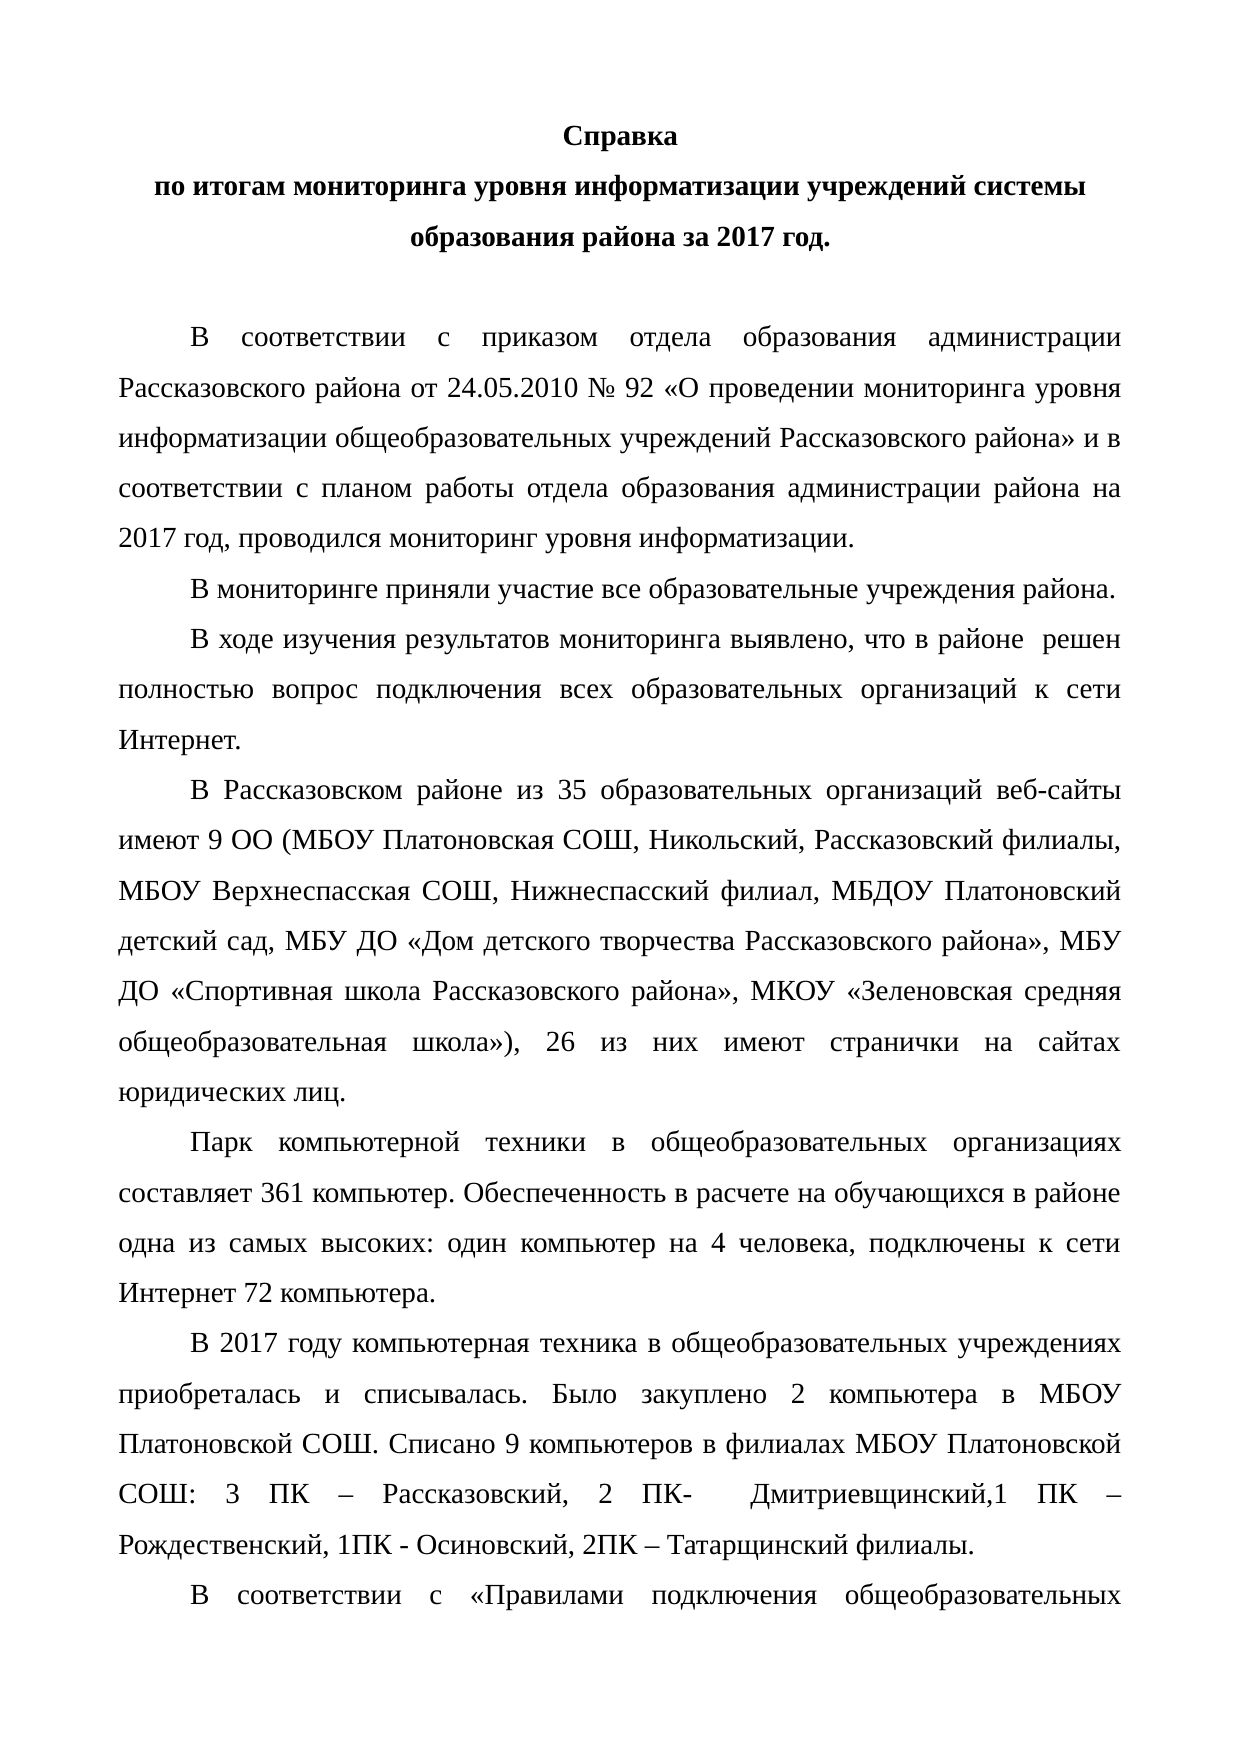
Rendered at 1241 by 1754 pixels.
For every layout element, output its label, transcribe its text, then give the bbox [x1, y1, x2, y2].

text В мониторинге приняли участие все образовательные учреждения района. [118, 571, 1122, 604]
text В ходе изучения результатов мониторинга выявлено, что в районе решен полностью вопрос подключения всех образовательных организаций к сети Интернет. [118, 621, 1122, 755]
text В соответствии с «Правилами подключения общеобразовательных [118, 1577, 1122, 1611]
text В Рассказовском районе из 35 образовательных организаций веб-сайты имеют 9 ОО (МБОУ Платоновская СОШ, Никольский, Рассказовский филиалы, МБОУ Верхнеспасская СОШ, Нижнеспасский филиал, МБДОУ Платоновский детский сад, МБУ ДО «Дом детского творчества Рассказовского района», МБУ ДО «Спортивная школа Рассказовского района», МКОУ «Зеленовская средняя общеобразовательная школа»), 26 из них имеют странички на сайтах юридических лиц. [118, 772, 1122, 1108]
text В 2017 году компьютерная техника в общеобразовательных учреждениях приобреталась и списывалась. Было закуплено 2 компьютера в МБОУ Платоновской СОШ. Списано 9 компьютеров в филиалах МБОУ Платоновской СОШ: 3 ПК – Рассказовский, 2 ПК- Дмитриевщинский,1 ПК – Рождественский, 1ПК - Осиновский, 2ПК – Татарщинский филиалы. [118, 1326, 1122, 1560]
text В соответствии с приказом отдела образования администрации Рассказовского района от 24.05.2010 № 92 «О проведении мониторинга уровня информатизации общеобразовательных учреждений Рассказовского района» и в соответствии с планом работы отдела образования администрации района на 2017 год, проводился мониторинг уровня информатизации. [118, 319, 1122, 554]
text Справка [118, 118, 1122, 152]
text по итогам мониторинга уровня информатизации учреждений системы образования района за 2017 год. [118, 168, 1122, 252]
text Парк компьютерной техники в общеобразовательных организациях составляет 361 компьютер. Обеспеченность в расчете на обучающихся в районе одна из самых высоких: один компьютер на 4 человека, подключены к сети Интернет 72 компьютера. [118, 1124, 1122, 1309]
